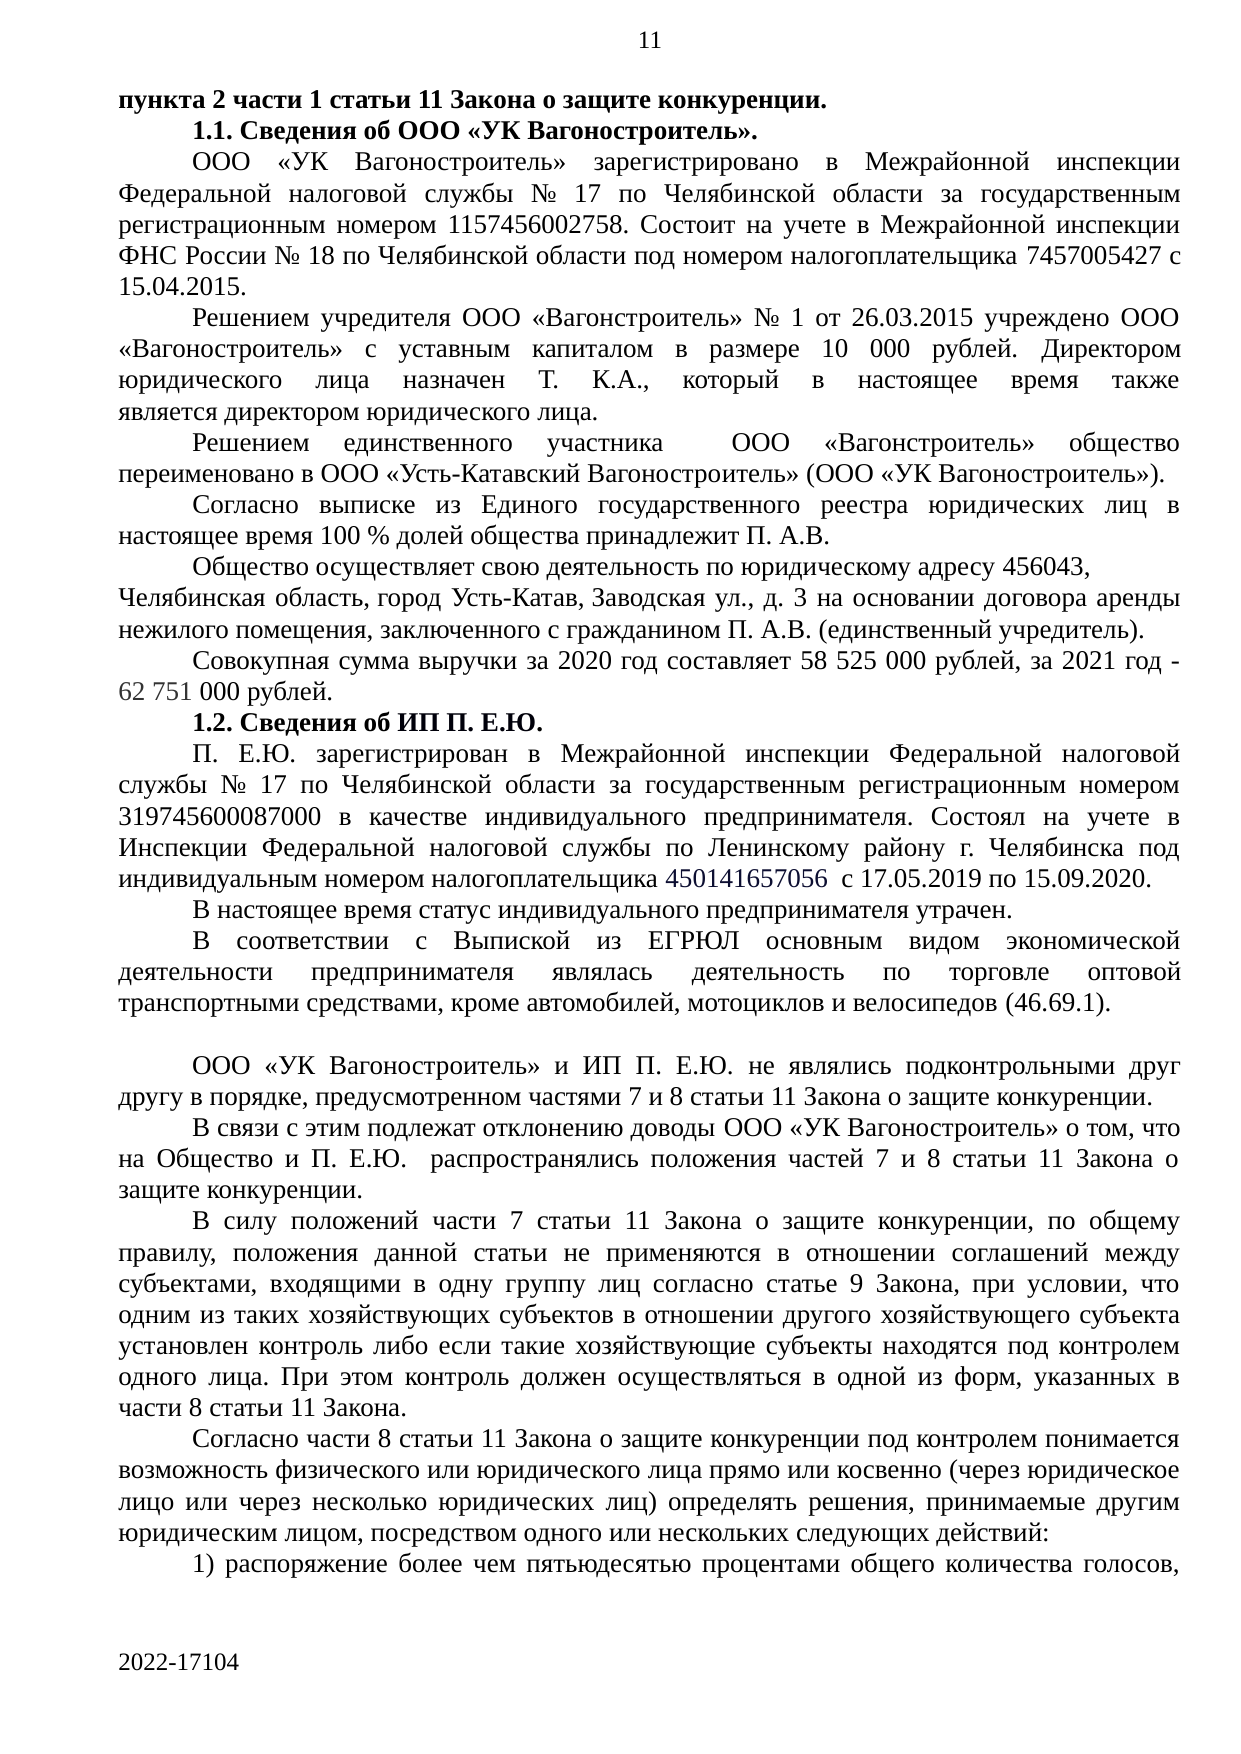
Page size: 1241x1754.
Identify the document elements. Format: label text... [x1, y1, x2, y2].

text В соответствии с Выпиской из ЕГРЮЛ основным видом экономической деятельности предпринимателя являлась деятельность по торговле оптовой транспортными средствами, кроме автомобилей, мотоциклов и велосипедов (46.69.1). [118, 924, 1181, 1018]
text 1.1. Сведения об ООО «УК Вагоностроитель». [118, 114, 1181, 146]
text Общество осуществляет свою деятельность по юридическому адресу 456043, Челябинская область, город Усть-Катав, Заводская ул., д. 3 на основании договора аренды нежилого помещения, заключенного с гражданином П. А.В. (единственный учредитель). [118, 550, 1181, 644]
text 1) распоряжение более чем пятьюдесятью процентами общего количества голосов, [118, 1547, 1181, 1578]
text В силу положений части 7 статьи 11 Закона о защите конкуренции, по общему правилу, положения данной статьи не применяются в отношении соглашений между субъектами, входящими в одну группу лиц согласно статье 9 Закона, при условии, что одним из таких хозяйствующих субъектов в отношении другого хозяйствующего субъекта установлен контроль либо если такие хозяйствующие субъекты находятся под контролем одного лица. При этом контроль должен осуществляться в одной из форм, указанных в части 8 статьи 11 Закона. [118, 1204, 1181, 1422]
text Решением единственного участника ООО «Вагонстроитель» общество переименовано в ООО «Усть-Катавский Вагоностроитель» (ООО «УК Вагоностроитель»). [118, 426, 1181, 488]
text Решением учредителя ООО «Вагонстроитель» № 1 от 26.03.2015 учреждено ООО «Вагоностроитель» с уставным капиталом в размере 10 000 рублей. Директором юридического лица назначен Т. К.А., который в настоящее время также является директором юридического лица. [118, 301, 1181, 426]
text Совокупная сумма выручки за 2020 год составляет 58 525 000 рублей, за 2021 год - 62 751 000 рублей. [118, 644, 1181, 706]
text П. Е.Ю. зарегистрирован в Межрайонной инспекции Федеральной налоговой службы № 17 по Челябинской области за государственным регистрационным номером 319745600087000 в качестве индивидуального предпринимателя. Состоял на учете в Инспекции Федеральной налоговой службы по Ленинскому району г. Челябинска под индивидуальным номером налогоплательщика 450141657056 с 17.05.2019 по 15.09.2020. [118, 737, 1181, 893]
text ООО «УК Вагоностроитель» зарегистрировано в Межрайонной инспекции Федеральной налоговой службы № 17 по Челябинской области за государственным регистрационным номером 1157456002758. Состоит на учете в Межрайонной инспекции ФНС России № 18 по Челябинской области под номером налогоплательщика 7457005427 с 15.04.2015. [118, 146, 1181, 301]
text пункта 2 части 1 статьи 11 Закона о защите конкуренции. [118, 83, 1181, 114]
text Согласно выписке из Единого государственного реестра юридических лиц в настоящее время 100 % долей общества принадлежит П. А.В. [118, 488, 1181, 550]
text В настоящее время статус индивидуального предпринимателя утрачен. [118, 893, 1181, 924]
text ООО «УК Вагоностроитель» и ИП П. Е.Ю. не являлись подконтрольными друг другу в порядке, предусмотренном частями 7 и 8 статьи 11 Закона о защите конкуренции. [118, 1049, 1181, 1111]
text 1.2. Сведения об ИП П. Е.Ю. [118, 706, 1181, 737]
text Согласно части 8 статьи 11 Закона о защите конкуренции под контролем понимается возможность физического или юридического лица прямо или косвенно (через юридическое лицо или через несколько юридических лиц) определять решения, принимаемые другим юридическим лицом, посредством одного или нескольких следующих действий: [118, 1422, 1181, 1547]
text В связи с этим подлежат отклонению доводы ООО «УК Вагоностроитель» о том, что на Общество и П. Е.Ю. распространялись положения частей 7 и 8 статьи 11 Закона о защите конкуренции. [118, 1111, 1181, 1204]
